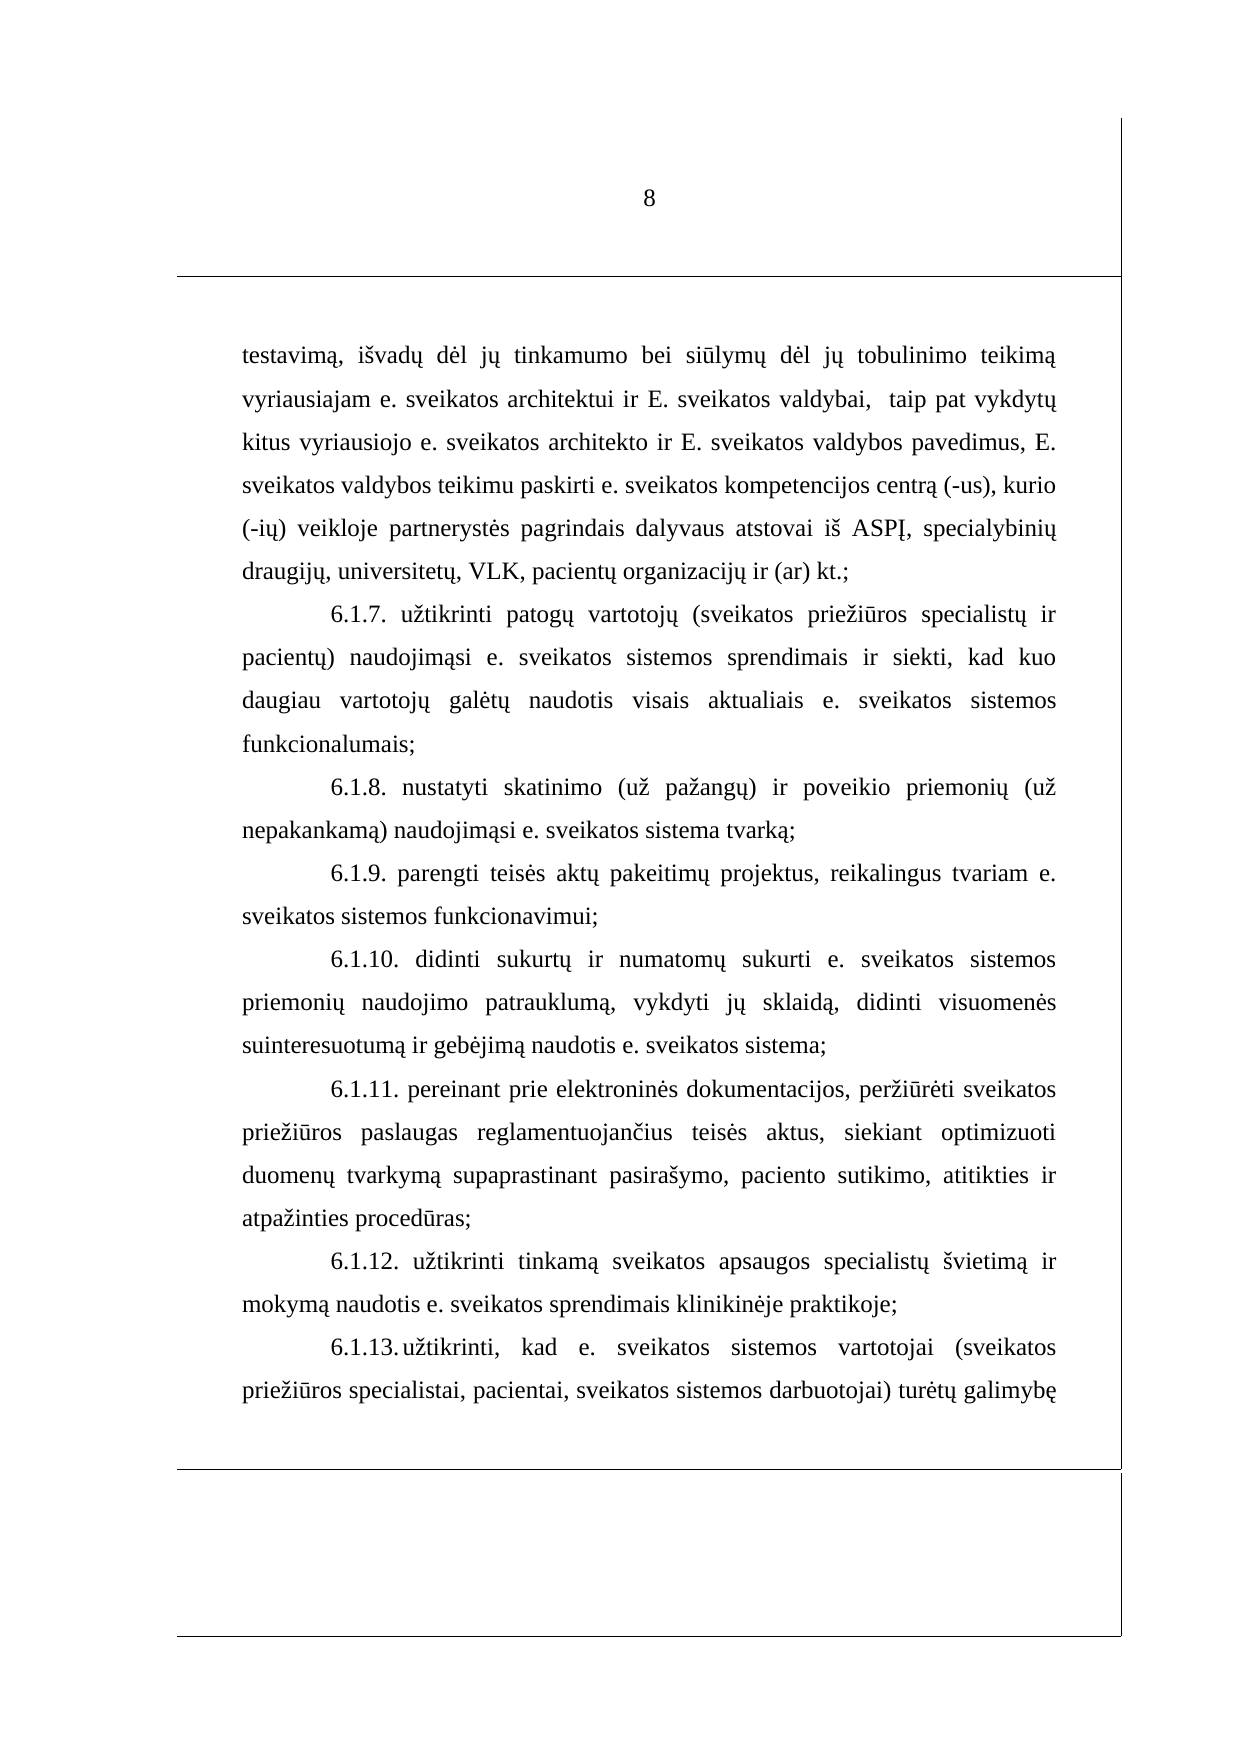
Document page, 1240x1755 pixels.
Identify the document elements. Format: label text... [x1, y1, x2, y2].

text 6.1.13. užtikrinti, kad e. sveikatos sistemos vartotojai (sveikatos priežiūros specialistai, pacientai, sveikatos sistemos darbuotojai) turėtų galimybę gauti nuotolines konsultacijas e. sveikatos sprendimų klausimais, sukuriant atitinkamas programines priemones ESPBI IS bei ASPĮ IS aplinkose; [177, 1268, 1121, 1469]
text 6.1.11. pereinant prie elektroninės dokumentacijos, peržiūrėti sveikatos priežiūros paslaugas reglamentuojančius teisės aktus, siekiant optimizuoti duomenų tvarkymą supaprastinant pasirašymo, paciento sutikimo, atitikties ir atpažinties procedūras; [177, 1009, 1121, 1182]
text 6.1.10. didinti sukurtų ir numatomų sukurti e. sveikatos sistemos priemonių naudojimo patrauklumą, vykdyti jų sklaidą, didinti visuomenės suinteresuotumą ir gebėjimą naudotis e. sveikatos sistema; [177, 880, 1121, 1009]
text 6.1.7. užtikrinti patogų vartotojų (sveikatos priežiūros specialistų ir pacientų) naudojimąsi e. sveikatos sistemos sprendimais ir siekti, kad kuo daugiau vartotojų galėtų naudotis visais aktualiais e. sveikatos sistemos funkcionalumais; [177, 535, 1121, 707]
text 6.1.9. parengti teisės aktų pakeitimų projektus, reikalingus tvariam e. sveikatos sistemos funkcionavimui; [177, 793, 1121, 880]
text 6.1.12. užtikrinti tinkamą sveikatos apsaugos specialistų švietimą ir mokymą naudotis e. sveikatos sprendimais klinikinėje praktikoje; [177, 1182, 1121, 1268]
text 6.1.8. nustatyti skatinimo (už pažangų) ir poveikio priemonių (už nepakankamą) naudojimąsi e. sveikatos sistema tvarką; [177, 707, 1121, 793]
text 6.1.6. siekiant užtikrinti e. sveikatos sistemos priemonių turinio parengimą, vartotojo sąsajos pritaikymą, kuriamų e. sveikatos sprendimų testavimą, išvadų dėl jų tinkamumo bei siūlymų dėl jų tobulinimo teikimą vyriausiajam e. sveikatos architektui ir E. sveikatos valdybai, taip pat vykdytų kitus vyriausiojo e. sveikatos architekto ir E. sveikatos valdybos pavedimus, E. sveikatos valdybos teikimu paskirti e. sveikatos kompetencijos centrą (-us), kurio (-ių) veikloje partnerystės pagrindais dalyvaus atstovai iš ASPĮ, specialybinių draugijų, universitetų, VLK, pacientų organizacijų ir (ar) kt.; [177, 276, 1121, 535]
